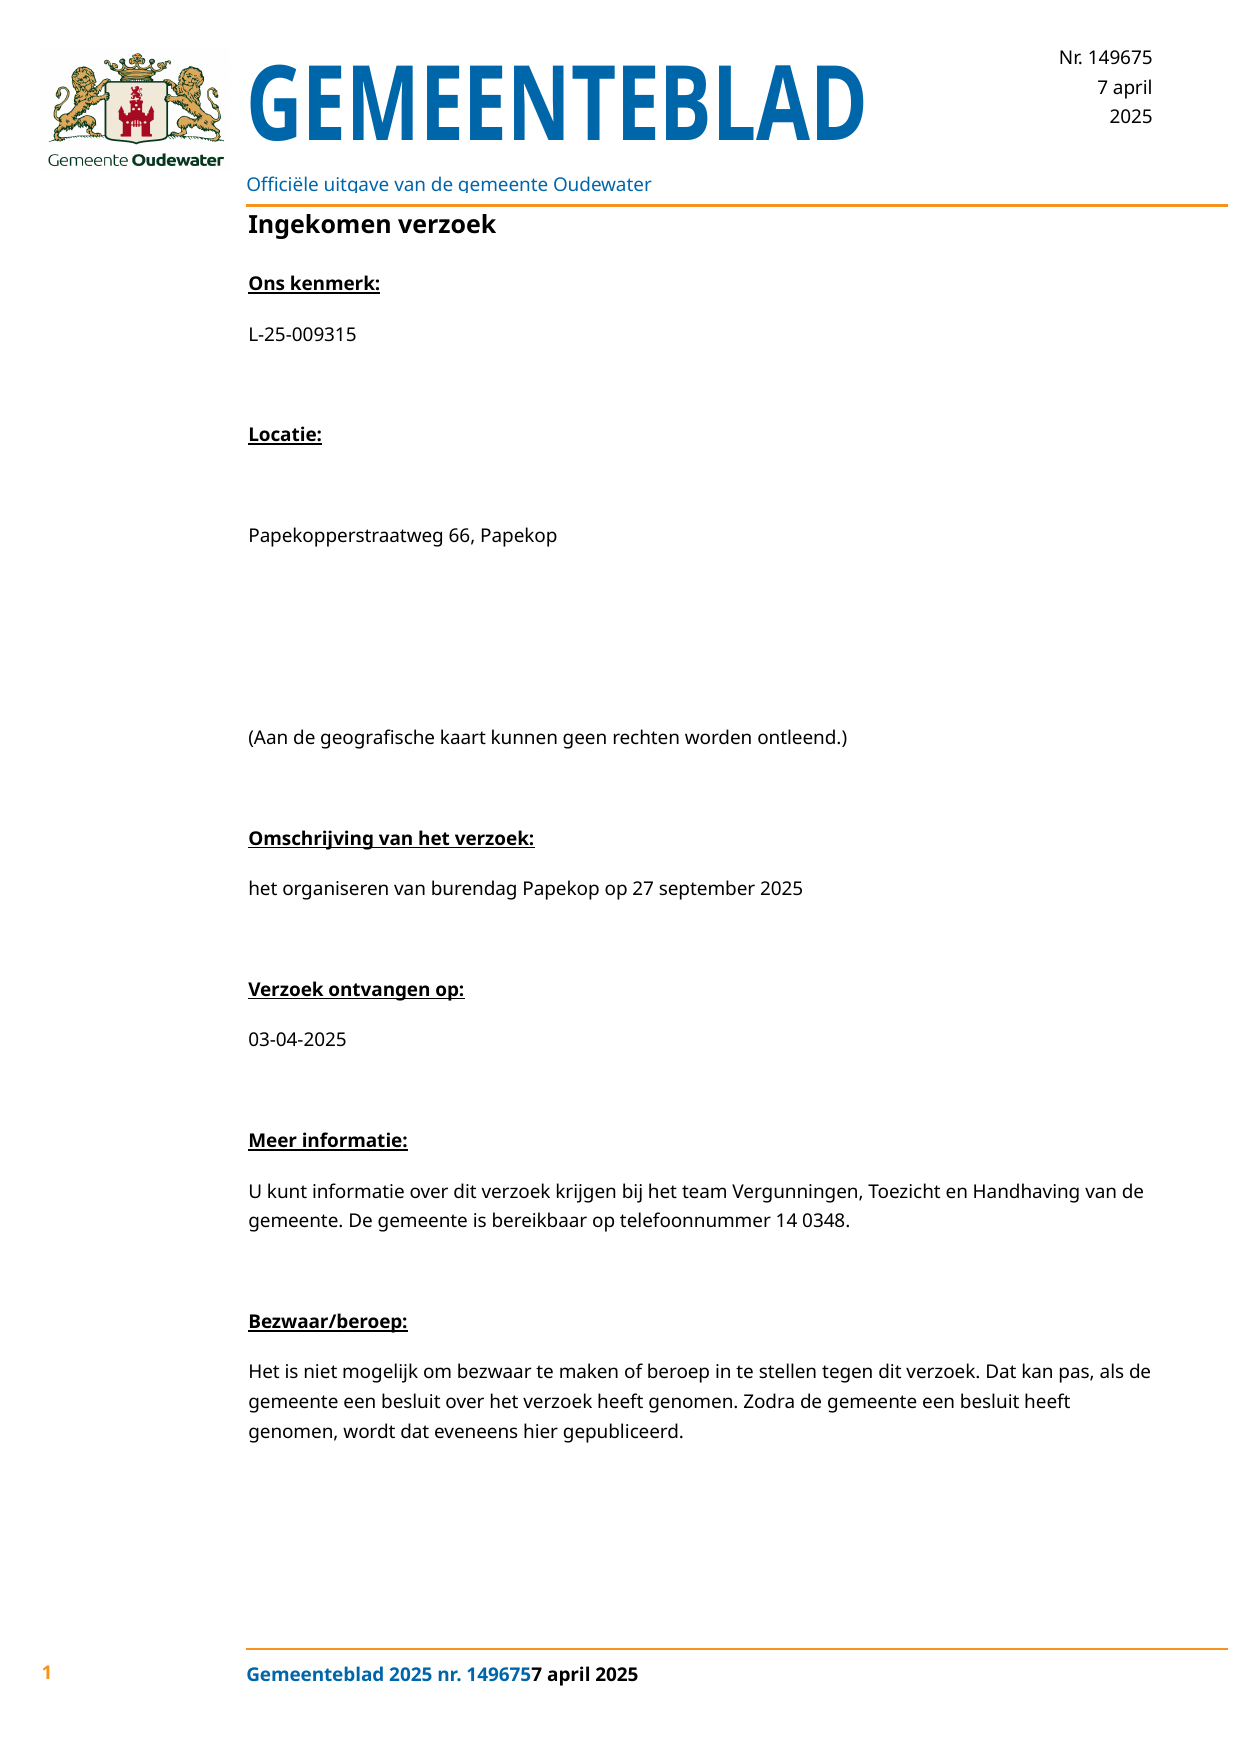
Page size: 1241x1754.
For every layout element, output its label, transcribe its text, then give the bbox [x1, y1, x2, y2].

text Meer informatie: [248, 1127, 1152, 1153]
text Bezwaar/beroep: [248, 1308, 1152, 1334]
text Verzoek ontvangen op: [248, 976, 1152, 1002]
text Ingekomen verzoek [248, 207, 1152, 241]
text Omschrijving van het verzoek: [248, 825, 1152, 851]
text 03-04-2025 [248, 1027, 1152, 1052]
text Papekopperstraatweg 66, Papekop [248, 522, 1152, 548]
text Ons kenmerk: [248, 270, 1152, 296]
picture [41, 47, 231, 172]
text L-25-009315 [248, 321, 1152, 346]
text Locatie: [248, 422, 1152, 447]
text (Aan de geografische kaart kunnen geen rechten worden ontleend.) [248, 724, 1152, 750]
text Het is niet mogelijk om bezwaar te maken of beroep in te stellen tegen dit verzoek. Dat kan pas, als de gemeente een besluit over het verzoek heeft genomen. Zodra de gemeente een besluit heeft genomen, wordt dat eveneens hier gepubliceerd. [248, 1359, 1152, 1443]
text het organiseren van burendag Papekop op 27 september 2025 [248, 875, 1152, 901]
text U kunt informatie over dit verzoek krijgen bij het team Vergunningen, Toezicht en Handhaving van de gemeente. De gemeente is bereikbaar op telefoonnummer 14 0348. [248, 1178, 1152, 1233]
